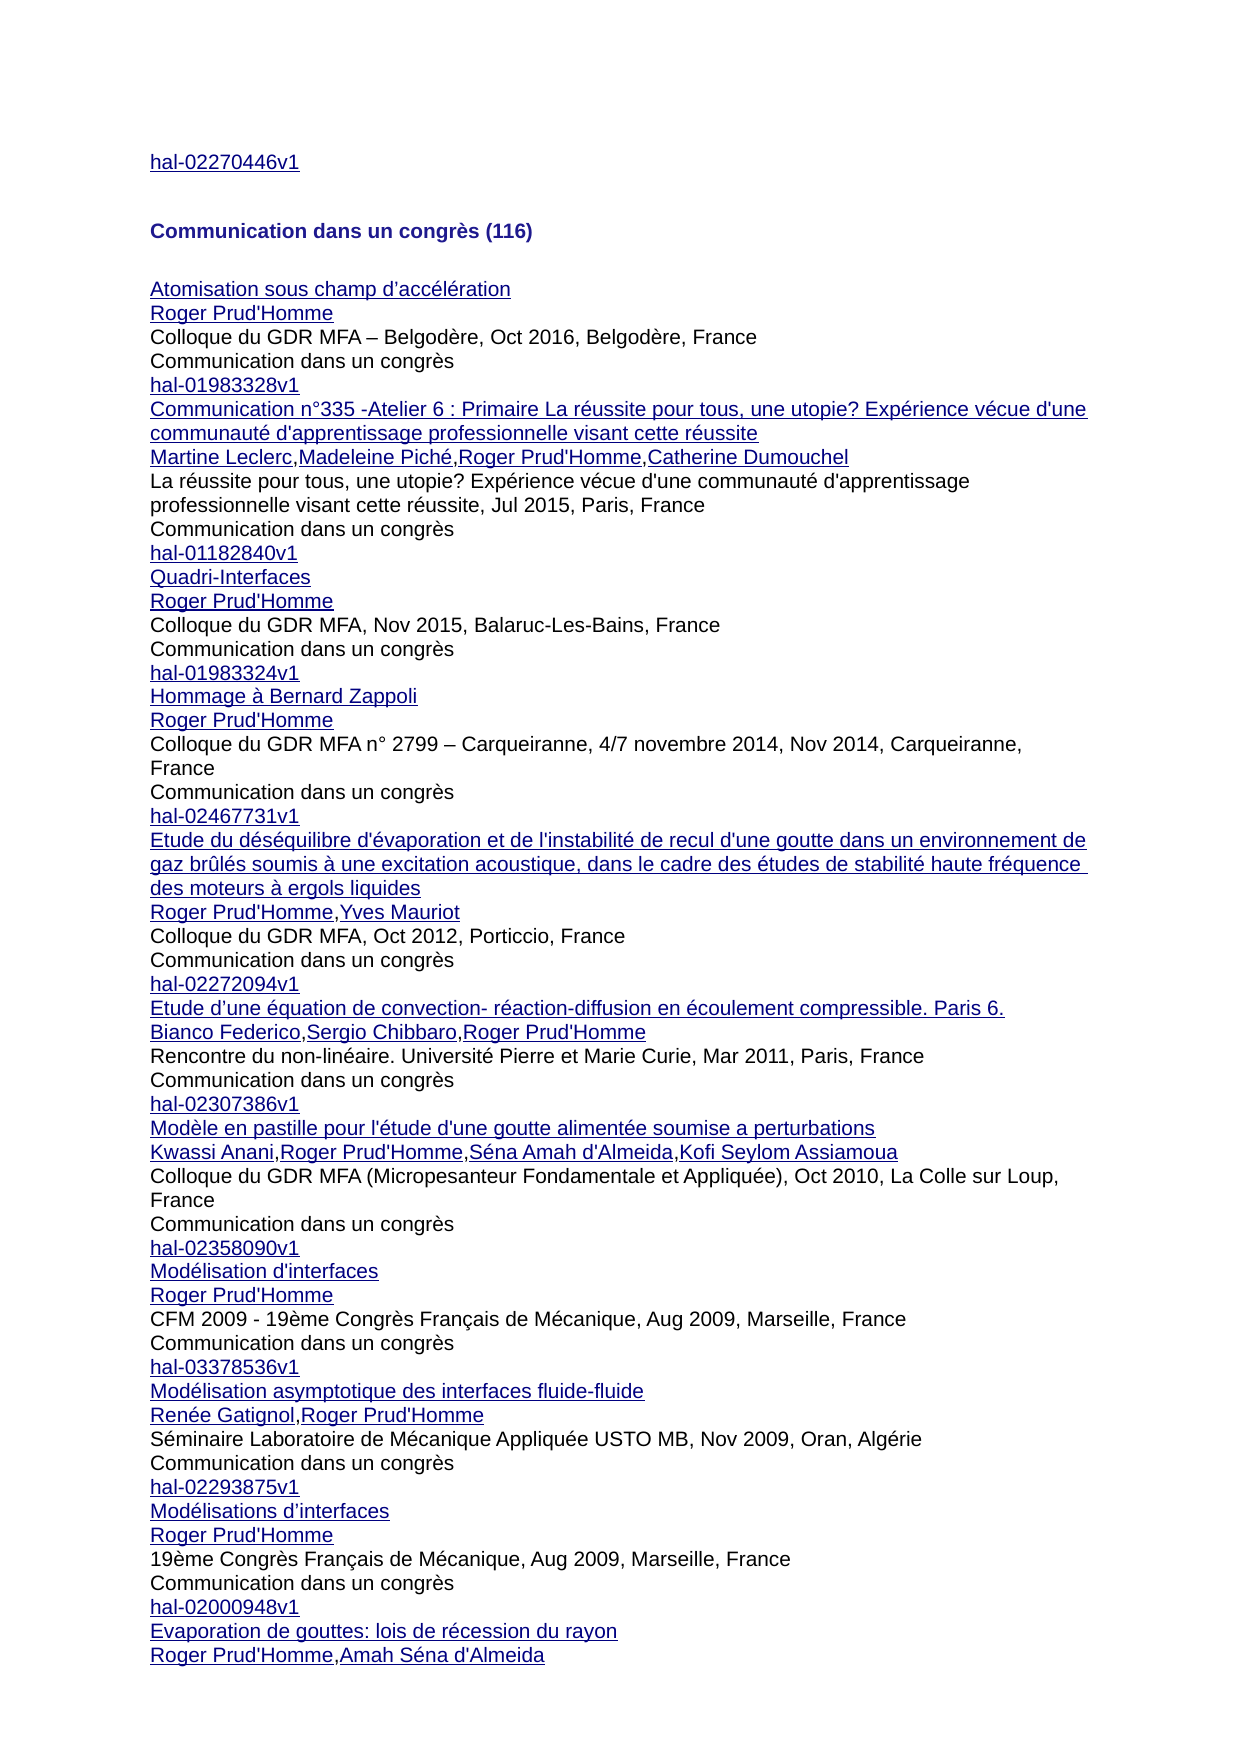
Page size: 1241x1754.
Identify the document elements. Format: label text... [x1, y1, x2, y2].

table_cell Modélisation d'interfaces Roger Prud'Homme CFM 2009 - 19ème Congrès Français de Mécanique, Aug 2009, Marseille, France Communication dans un congrès hal-03378536v1 [150, 1259, 1090, 1379]
table_cell Etude d’une équation de convection- réaction-diffusion en écoulement compressible. Paris 6. Bianco Federico,Sergio Chibbaro,Roger Prud'Homme Rencontre du non-linéaire. Université Pierre et Marie Curie, Mar 2011, Paris, France Communication dans un congrès hal-02307386v1 [150, 996, 1090, 1116]
table_cell Communication n°335 -Atelier 6 : Primaire La réussite pour tous, une utopie? Expérience vécue d'une communauté d'apprentissage professionnelle visant cette réussite Martine Leclerc,Madeleine Piché,Roger Prud'Homme,Catherine Dumouchel La réussite pour tous, une utopie? Expérience vécue d'une communauté d'apprentissage professionnelle visant cette réussite, Jul 2015, Paris, France Communication dans un congrès hal-01182840v1 [150, 397, 1090, 564]
table_cell Modèle en pastille pour l'étude d'une goutte alimentée soumise a perturbations Kwassi Anani,Roger Prud'Homme,Séna Amah d'Almeida,Kofi Seylom Assiamoua Colloque du GDR MFA (Micropesanteur Fondamentale et Appliquée), Oct 2010, La Colle sur Loup, France Communication dans un congrès hal-02358090v1 [150, 1116, 1090, 1259]
table_cell Modélisations d’interfaces Roger Prud'Homme 19ème Congrès Français de Mécanique, Aug 2009, Marseille, France Communication dans un congrès hal-02000948v1 [150, 1499, 1090, 1619]
table_cell hal-02270446v1 [150, 150, 1090, 174]
subtitle Communication dans un congrès (116) [150, 219, 1090, 243]
table_cell Evaporation de gouttes: lois de récession du rayon Roger Prud'Homme,Amah Séna d'Almeida [150, 1619, 1090, 1667]
table_cell Etude du déséquilibre d'évaporation et de l'instabilité de recul d'une goutte dans un environnement de gaz brûlés soumis à une excitation acoustique, dans le cadre des études de stabilité haute fréquence des moteurs à ergols liquides Roger Prud'Homme,Yves Mauriot Colloque du GDR MFA, Oct 2012, Porticcio, France Communication dans un congrès hal-02272094v1 [150, 828, 1090, 996]
table_header Atomisation sous champ d’accélération Roger Prud'Homme Colloque du GDR MFA – Belgodère, Oct 2016, Belgodère, France Communication dans un congrès hal-01983328v1 [150, 277, 1090, 397]
table_cell Modélisation asymptotique des interfaces fluide-fluide Renée Gatignol,Roger Prud'Homme Séminaire Laboratoire de Mécanique Appliquée USTO MB, Nov 2009, Oran, Algérie Communication dans un congrès hal-02293875v1 [150, 1379, 1090, 1499]
table_cell Quadri-Interfaces Roger Prud'Homme Colloque du GDR MFA, Nov 2015, Balaruc-Les-Bains, France Communication dans un congrès hal-01983324v1 [150, 565, 1090, 684]
table_cell Hommage à Bernard Zappoli Roger Prud'Homme Colloque du GDR MFA n° 2799 – Carqueiranne, 4/7 novembre 2014, Nov 2014, Carqueiranne, France Communication dans un congrès hal-02467731v1 [150, 684, 1090, 828]
